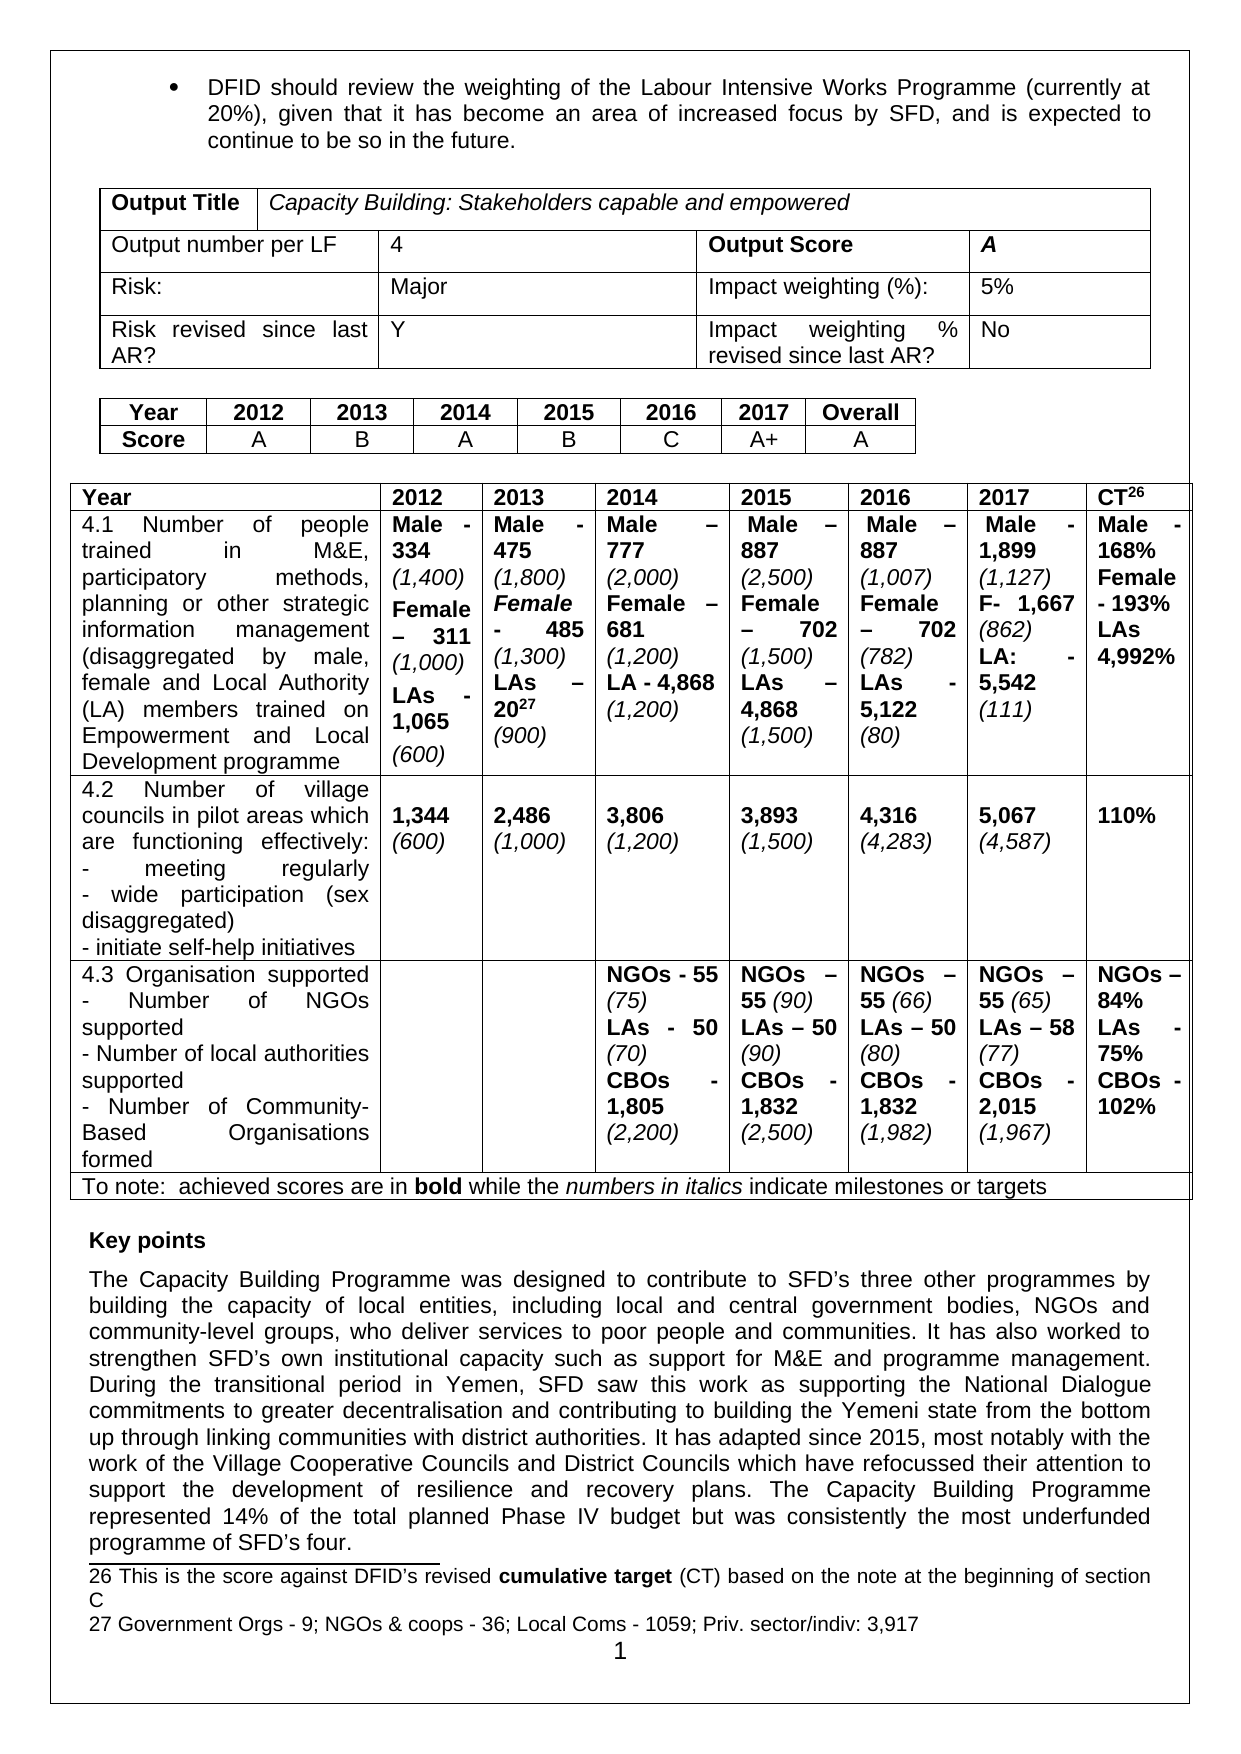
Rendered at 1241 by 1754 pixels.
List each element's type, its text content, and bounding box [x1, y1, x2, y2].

table_cell A [207, 426, 310, 453]
text Key points [89, 1227, 1152, 1253]
table_cell NGOs –84% LAs - 75% CBOs -102% [1087, 961, 1189, 1172]
table_header Year [71, 484, 380, 510]
table_cell [483, 961, 595, 1172]
table_cell 110% [1087, 776, 1189, 960]
table_cell 4.2 Number of village councils in pilot areas which are functioning effectively: - meeting regularly - wide participation (sex disaggregated) - initiate self-help initiatives [71, 776, 380, 960]
table_cell Score [101, 426, 206, 453]
table_cell To note: achieved scores are in bold while the numbers in italics indicate milestones or targets [71, 1173, 1189, 1199]
table_header 2017 [968, 484, 1086, 510]
table_header Output Title [101, 189, 257, 230]
table_cell 3,806 (1,200) [596, 776, 729, 960]
table_cell Y [379, 316, 696, 368]
table_cell Male -1,899 (1,127) F- 1,667 (862) LA: - 5,542 (111) [968, 511, 1086, 774]
table_cell 4.1 Number of people trained in M&E, participatory methods, planning or other strategic information management (disaggregated by male, female and Local Authority (LA) members trained on Empowerment and Local Development programme [71, 511, 380, 774]
table_cell A+ [722, 426, 805, 453]
table_header Overall [806, 399, 915, 425]
table_cell Impact weighting % revised since last AR? [697, 316, 969, 368]
table_cell C [621, 426, 721, 453]
table_cell NGOs – 55 (65) LAs – 58 (77) CBOs - 2,015 (1,967) [968, 961, 1086, 1172]
table_cell Output number per LF [101, 231, 378, 272]
table_cell Male – 887 (1,007) Female – 702 (782) LAs - 5,122 (80) [849, 511, 967, 774]
table_cell B [518, 426, 620, 453]
table_cell Male - 168% Female - 193% LAs 4,992% [1087, 511, 1189, 774]
table_header 2013 [311, 399, 413, 425]
table_cell 5% [970, 273, 1150, 314]
table_header 2015 [730, 484, 848, 510]
table_header 2016 [849, 484, 967, 510]
table_header 2012 [381, 484, 482, 510]
table_cell [381, 961, 482, 1172]
table_cell Output Score [697, 231, 969, 272]
text The Capacity Building Programme was designed to contribute to SFD’s three other programmes by building the capacity of local entities, including local and central government bodies, NGOs and community-level groups, who deliver services to poor people and communities. It has also worked to strengthen SFD’s own institutional capacity such as support for M&E and programme management. During the transitional period in Yemen, SFD saw this work as supporting the National Dialogue commitments to greater decentralisation and contributing to building the Yemeni state from the bottom up through linking communities with district authorities. It has adapted since 2015, most notably with the work of the Village Cooperative Councils and District Councils which have refocussed their attention to support the development of resilience and recovery plans. The Capacity Building Programme represented 14% of the total planned Phase IV budget but was consistently the most underfunded programme of SFD’s four. [89, 1266, 1152, 1556]
table_header Year [101, 399, 206, 425]
table_cell 4,316 (4,283) [849, 776, 967, 960]
table_cell NGOs – 55 (66) LAs – 50 (80) CBOs - 1,832 (1,982) [849, 961, 967, 1172]
table_header 2014 [596, 484, 729, 510]
table_cell Male - 475 (1,800) Female - 485 (1,300) LAs – 20 (900) [483, 511, 595, 774]
table_header 2015 [518, 399, 620, 425]
table_cell Major [379, 273, 696, 314]
table_cell Male – 887 (2,500) Female – 702 (1,500) LAs – 4,868 (1,500) [730, 511, 848, 774]
table_cell A [806, 426, 915, 453]
table_cell Male - 334 (1,400) Female – 311 (1,000) LAs - 1,065 (600) [381, 511, 482, 774]
table_cell NGOs - 55 (75) LAs - 50 (70) CBOs -1,805 (2,200) [596, 961, 729, 1172]
table_header 2014 [414, 399, 517, 425]
table_cell A [414, 426, 517, 453]
table_header Capacity Building: Stakeholders capable and empowered [258, 189, 1150, 230]
table_cell Impact weighting (%): [697, 273, 969, 314]
table_header 2016 [621, 399, 721, 425]
table_cell 4 [379, 231, 696, 272]
table_header 2012 [207, 399, 310, 425]
table_cell 4.3 Organisation supported - Number of NGOs supported - Number of local authorities supported - Number of Community-Based Organisations formed [71, 961, 380, 1172]
table_cell 2,486 (1,000) [483, 776, 595, 960]
table_header 2017 [722, 399, 805, 425]
list DFID should review the weighting of the Labour Intensive Works Programme (currently at 20%), given that it has become an area of increased focus by SFD, and is expected to continue to be so in the future. [170, 74, 1152, 153]
table_cell Male – 777 (2,000) Female – 681 (1,200) LA - 4,868 (1,200) [596, 511, 729, 774]
table_cell Risk revised since last AR? [101, 316, 378, 368]
table_cell No [970, 316, 1150, 368]
table_cell A [970, 231, 1150, 272]
table_cell NGOs – 55 (90) LAs – 50 (90) CBOs - 1,832 (2,500) [730, 961, 848, 1172]
table_cell 5,067 (4,587) [968, 776, 1086, 960]
table_header 2013 [483, 484, 595, 510]
table_header CT [1087, 484, 1189, 510]
table_cell Risk: [101, 273, 378, 314]
table_cell 3,893 (1,500) [730, 776, 848, 960]
table_cell 1,344 (600) [381, 776, 482, 960]
table_cell B [311, 426, 413, 453]
